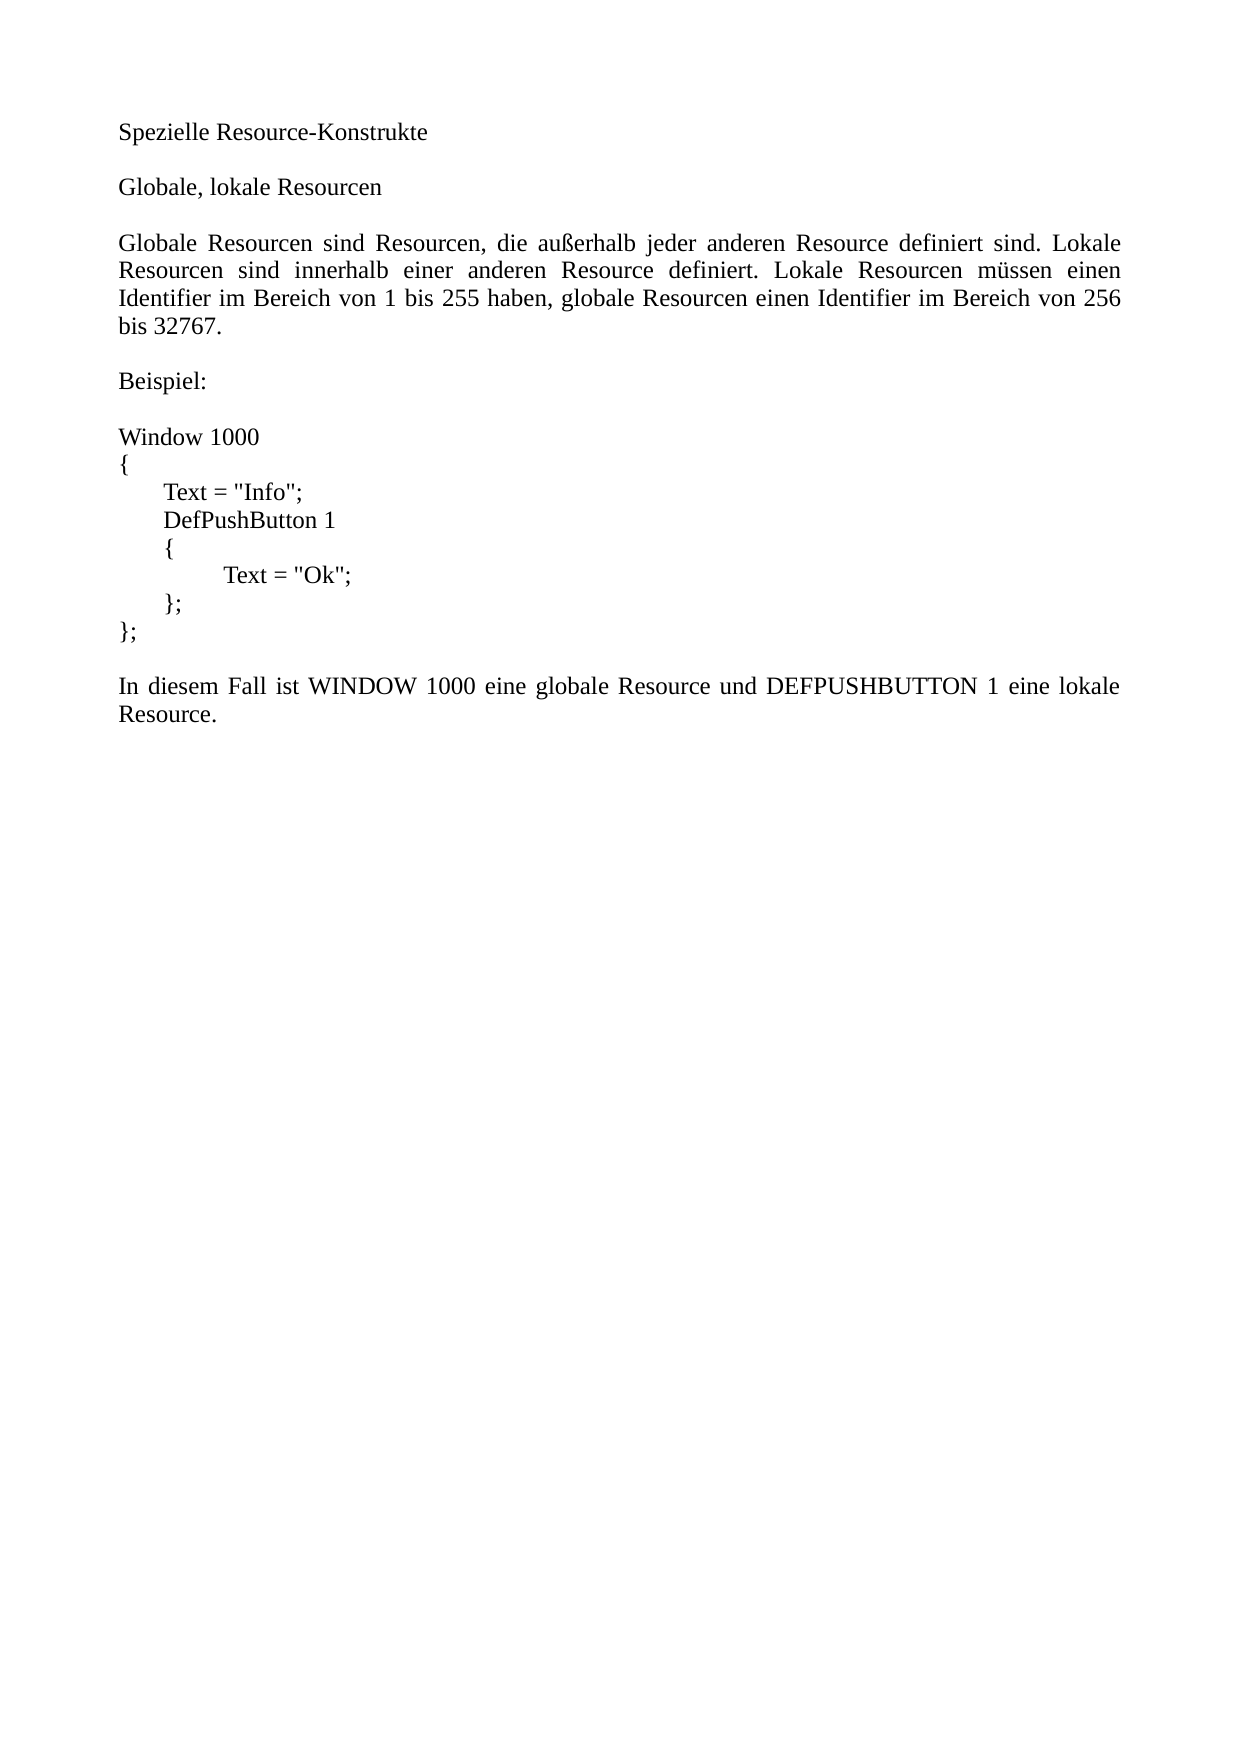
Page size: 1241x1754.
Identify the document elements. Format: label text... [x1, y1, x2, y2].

text In diesem Fall ist WINDOW 1000 eine globale Resource und DEFPUSHBUTTON 1 eine lokale Resource. [118, 672, 1122, 728]
text Beispiel: [118, 367, 1122, 395]
list Window 1000 [118, 423, 1122, 451]
text Globale, lokale Resourcen [118, 173, 1122, 201]
list { [118, 534, 1122, 561]
text Spezielle Resource-Konstrukte [118, 118, 1122, 146]
list }; [118, 589, 1122, 617]
text Globale Resourcen sind Resourcen, die außerhalb jeder anderen Resource definiert sind. Lokale Resourcen sind innerhalb einer anderen Resource definiert. Lokale Resourcen müssen einen Identifier im Bereich von 1 bis 255 haben, globale Resourcen einen Identifier im Bereich von 256 bis 32767. [118, 229, 1122, 340]
list DefPushButton 1 [118, 506, 1122, 534]
list Text = "Ok"; [118, 561, 1122, 589]
list { [118, 451, 1122, 478]
list }; [118, 617, 1122, 644]
list Text = "Info"; [118, 478, 1122, 506]
